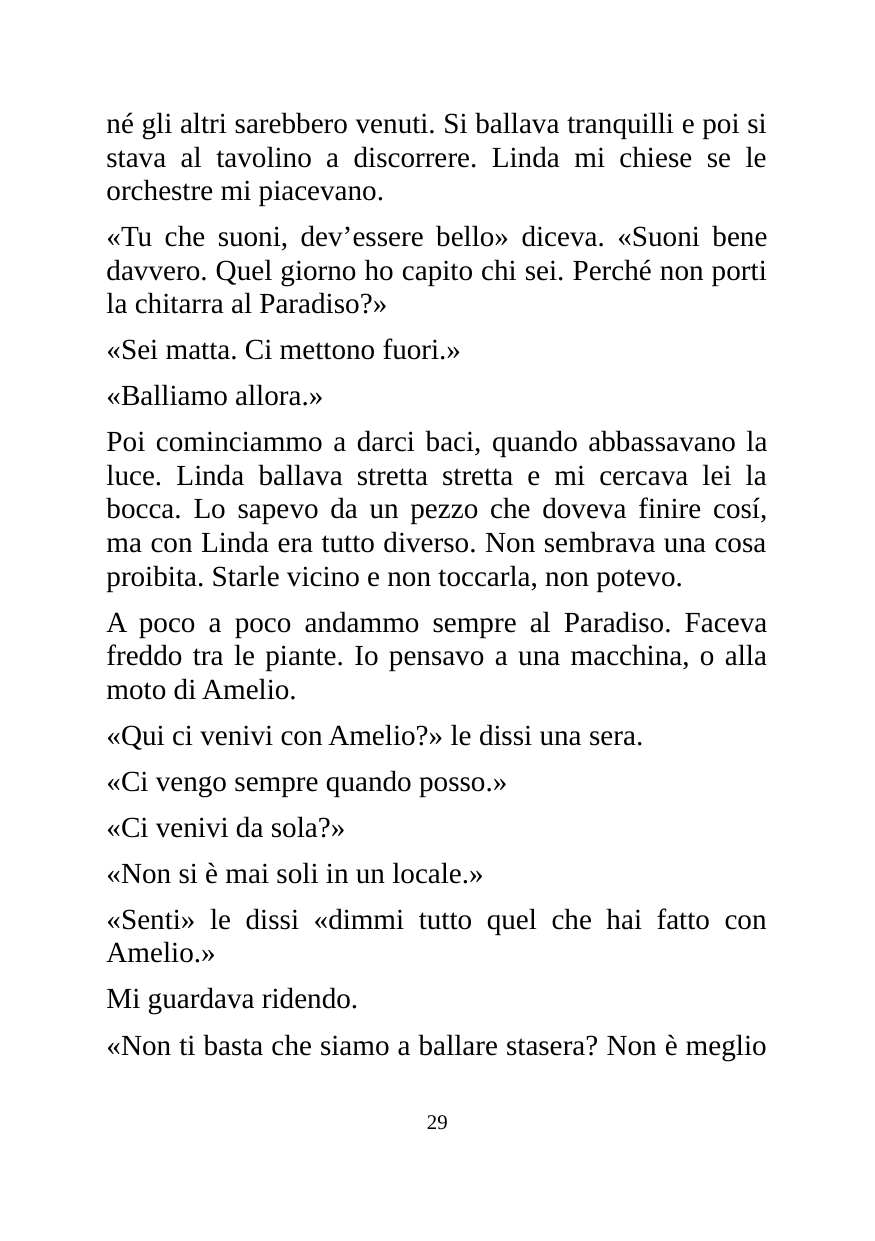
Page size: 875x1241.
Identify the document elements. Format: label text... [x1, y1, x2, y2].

text «Ci venivi da sola?» [106, 810, 768, 843]
text «Ci vengo sempre quando posso.» [106, 764, 768, 797]
text né gli altri sarebbero venuti. Si ballava tranquilli e poi si stava al tavolino a discorrere. Linda mi chiese se le orchestre mi piacevano. [106, 106, 768, 207]
text «Balliamo allora.» [106, 378, 768, 412]
text «Qui ci venivi con Amelio?» le dissi una sera. [106, 718, 768, 751]
text «Non si è mai soli in un locale.» [106, 856, 768, 889]
text «Senti» le dissi «dimmi tutto quel che hai fatto con Amelio.» [106, 902, 768, 969]
text «Non ti basta che siamo a ballare stasera? Non è meglio [106, 1028, 768, 1061]
text A poco a poco andammo sempre al Paradiso. Faceva freddo tra le piante. Io pensavo a una macchina, o alla moto di Amelio. [106, 605, 768, 705]
text Poi cominciammo a darci baci, quando abbassavano la luce. Linda ballava stretta stretta e mi cercava lei la bocca. Lo sapevo da un pezzo che doveva finire cosí, ma con Linda era tutto diverso. Non sembrava una cosa proibita. Starle vicino e non toccarla, non potevo. [106, 424, 768, 592]
text «Sei matta. Ci mettono fuori.» [106, 332, 768, 366]
text «Tu che suoni, dev’essere bello» diceva. «Suoni bene davvero. Quel giorno ho capito chi sei. Perché non porti la chitarra al Paradiso?» [106, 219, 768, 320]
text Mi guardava ridendo. [106, 982, 768, 1015]
